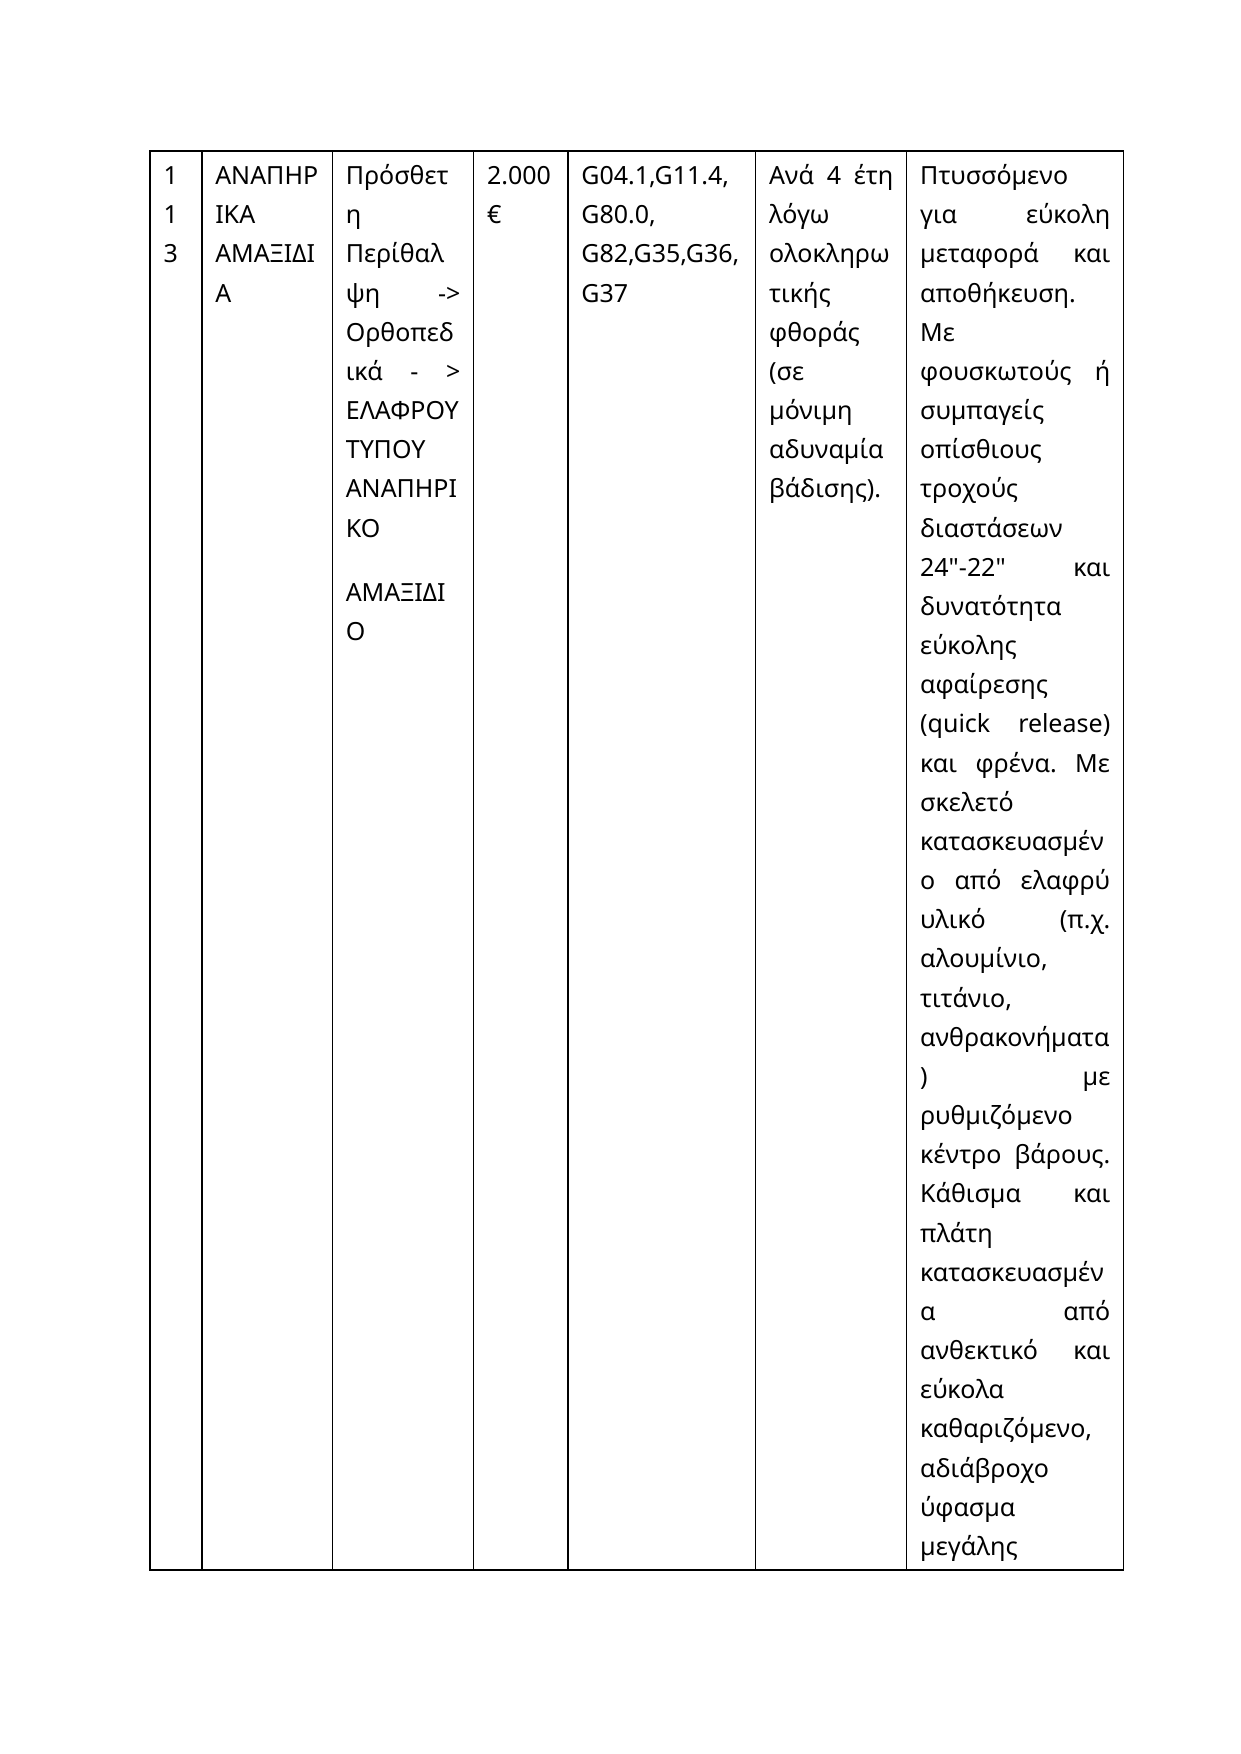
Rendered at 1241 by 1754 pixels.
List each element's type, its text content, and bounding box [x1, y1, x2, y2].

table_cell Ανά 4 έτη λόγω ολοκληρωτικής φθοράς (σε μόνιμη αδυναμία βάδισης). [756, 152, 906, 1569]
table_cell Πτυσσόμενο για εύκολη μεταφορά και αποθήκευση. Με φουσκωτούς ή συμπαγείς οπίσθιους τροχούς διαστάσεων 24"-22" και δυνατότητα εύκολης αφαίρεσης (quick release) και φρένα. Με σκελετό κατασκευασμένο από ελαφρύ υλικό (π.χ. αλουμίνιο, τιτάνιο, ανθρακονήματα) με ρυθμιζόμενο κέντρο βάρους. Κάθισμα και πλάτη κατασκευασμένα από ανθεκτικό και εύκολα καθαριζόμενο, αδιάβροχο ύφασμα μεγάλης [907, 152, 1123, 1569]
table_cell Πρόσθετη Περίθαλψη -> Ορθοπεδικά - > ΕΛΑΦΡΟΥ ΤΥΠΟΥ ΑΝΑΠΗΡΙΚΟ ΑΜΑΞΙΔΙΟ [333, 152, 473, 1569]
table_cell 2.000 € [474, 152, 567, 1569]
table_cell ΑΝΑΠΗΡΙΚΑ ΑΜΑΞΙΔΙΑ [203, 152, 332, 1569]
table_cell 113 [151, 152, 201, 1569]
table_cell G04.1,G11.4,G80.0, G82,G35,G36,G37 [569, 152, 755, 1569]
